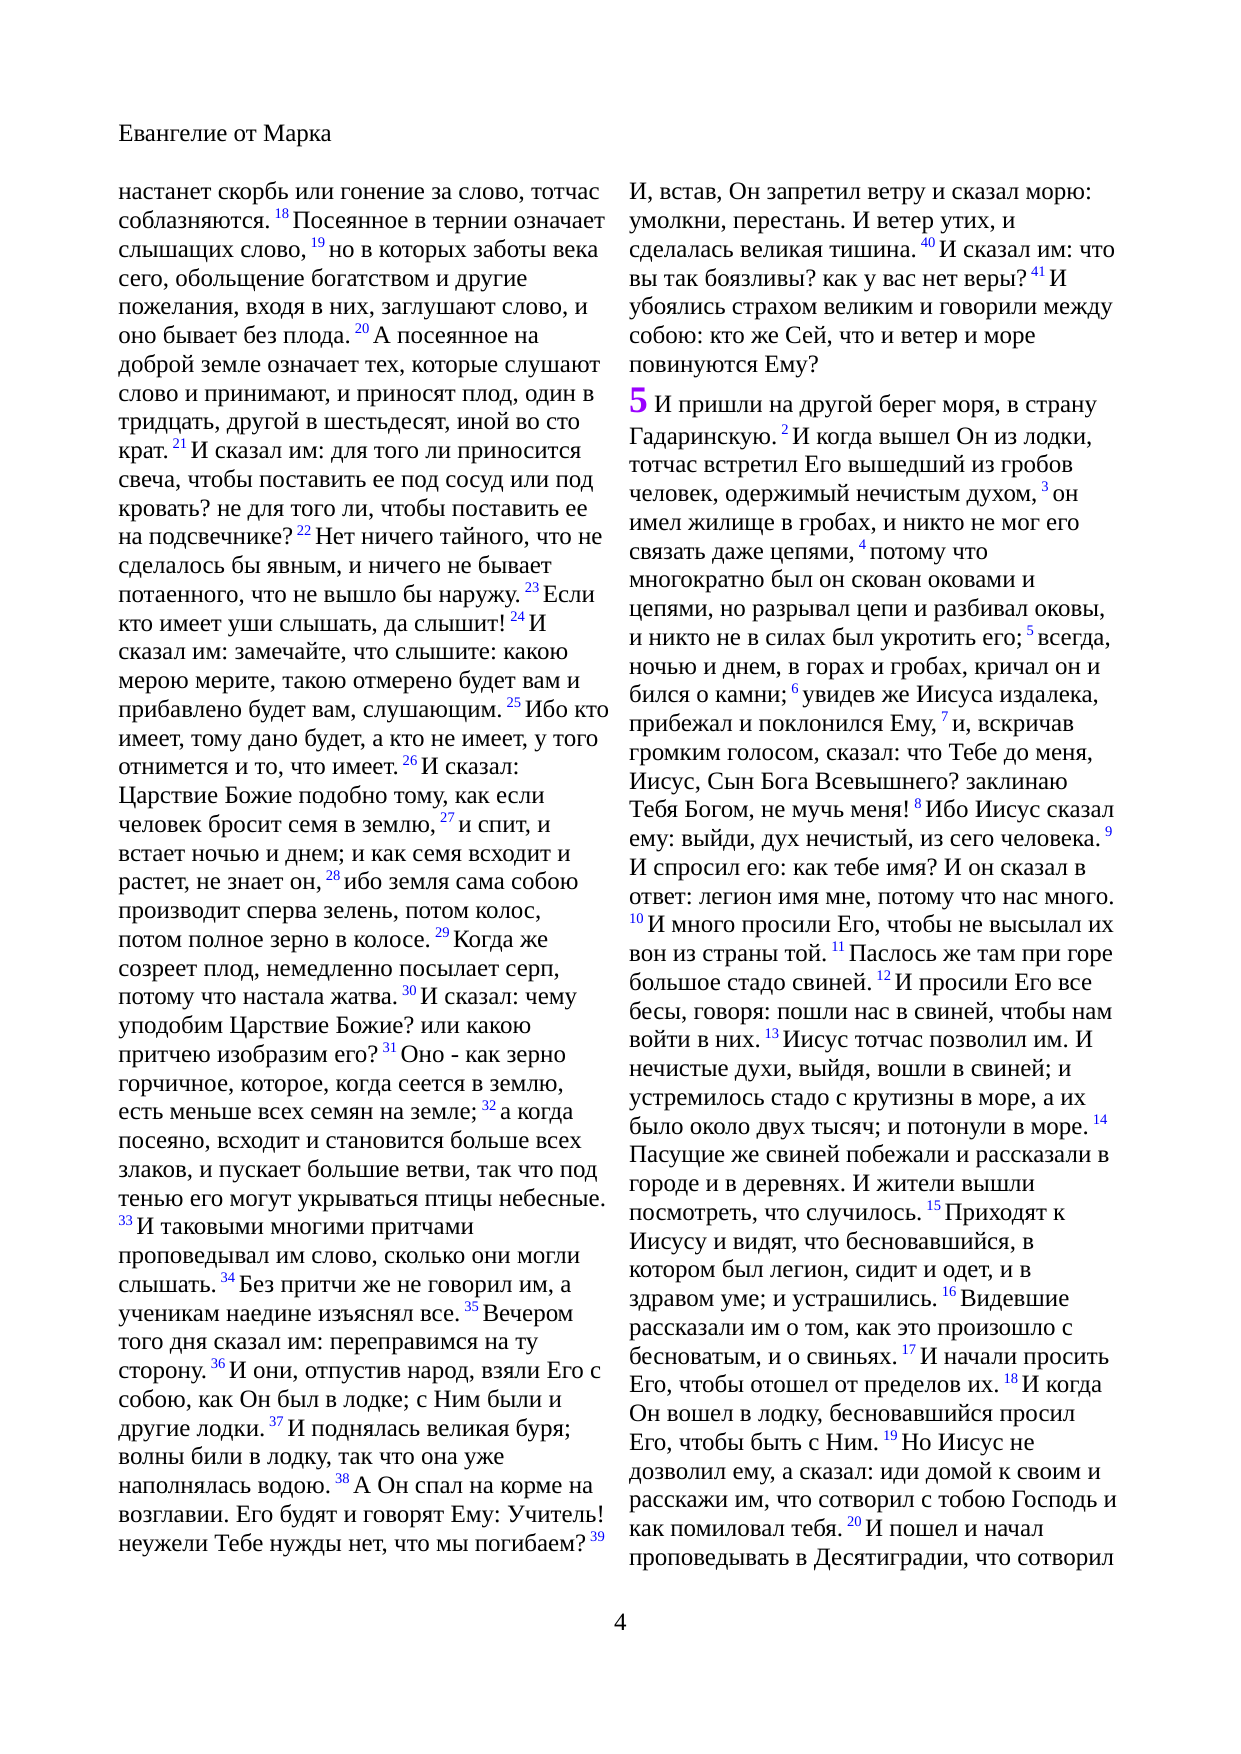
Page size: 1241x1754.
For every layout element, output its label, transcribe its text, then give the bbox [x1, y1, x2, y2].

text 5 И пришли на другой берег моря, в страну Гадаринскую. 2 И когда вышел Он из лодки, тотчас встретил Его вышедший из гробов человек, одержимый нечистым духом, 3 он имел жилище в гробах, и никто не мог его связать даже цепями, 4 потому что многократно был он скован оковами и цепями, но разрывал цепи и разбивал оковы, и никто не в силах был укротить его; 5 всегда, ночью и днем, в горах и гробах, кричал он и бился о камни; 6 увидев же Иисуса издалека, прибежал и поклонился Ему, 7 и, вскричав громким голосом, сказал: что Тебе до меня, Иисус, Сын Бога Всевышнего? заклинаю Тебя Богом, не мучь меня! 8 Ибо Иисус сказал ему: выйди, дух нечистый, из сего человека. 9 И спросил его: как тебе имя? И он сказал в ответ: легион имя мне, потому что нас много. 10 И много просили Его, чтобы не высылал их вон из страны той. 11 Паслось же там при горе большое стадо свиней. 12 И просили Его все бесы, говоря: пошли нас в свиней, чтобы нам войти в них. 13 Иисус тотчас позволил им. И нечистые духи, выйдя, вошли в свиней; и устремилось стадо с крутизны в море, а их было около двух тысяч; и потонули в море. 14 Пасущие же свиней побежали и рассказали в городе и в деревнях. И жители вышли посмотреть, что случилось. 15 Приходят к Иисусу и видят, что бесновавшийся, в котором был легион, сидит и одет, и в здравом уме; и устрашились. 16 Видевшие рассказали им о том, как это произошло с бесноватым, и о свиньях. 17 И начали просить Его, чтобы отошел от пределов их. 18 И когда Он вошел в лодку, бесновавшийся просил Его, чтобы быть с Ним. 19 Но Иисус не дозволил ему, а сказал: иди домой к своим и расскажи им, что сотворил с тобою Господь и как помиловал тебя. 20 И пошел и начал проповедывать в Десятиградии, что сотворил [629, 378, 1122, 1571]
text И, встав, Он запретил ветру и сказал морю: умолкни, перестань. И ветер утих, и сделалась великая тишина. 40 И сказал им: что вы так боязливы? как у вас нет веры? 41 И убоялись страхом великим и говорили между собою: кто же Сей, что и ветер и море повинуются Ему? [629, 176, 1122, 378]
text настанет скорбь или гонение за слово, тотчас соблазняются. 18 Посеянное в тернии означает слышащих слово, 19 но в которых заботы века сего, обольщение богатством и другие пожелания, входя в них, заглушают слово, и оно бывает без плода. 20 А посеянное на доброй земле означает тех, которые слушают слово и принимают, и приносят плод, один в тридцать, другой в шестьдесят, иной во сто крат. 21 И сказал им: для того ли приносится свеча, чтобы поставить ее под сосуд или под кровать? не для того ли, чтобы поставить ее на подсвечнике? 22 Нет ничего тайного, что не сделалось бы явным, и ничего не бывает потаенного, что не вышло бы наружу. 23 Если кто имеет уши слышать, да слышит! 24 И сказал им: замечайте, что слышите: какою мерою мерите, такою отмерено будет вам и прибавлено будет вам, слушающим. 25 Ибо кто имеет, тому дано будет, а кто не имеет, у того отнимется и то, что имеет. 26 И сказал: Царствие Божие подобно тому, как если человек бросит семя в землю, 27 и спит, и встает ночью и днем; и как семя всходит и растет, не знает он, 28 ибо земля сама собою производит сперва зелень, потом колос, потом полное зерно в колосе. 29 Когда же созреет плод, немедленно посылает серп, потому что настала жатва. 30 И сказал: чему уподобим Царствие Божие? или какою притчею изобразим его? 31 Оно - как зерно горчичное, которое, когда сеется в землю, есть меньше всех семян на земле; 32 а когда посеяно, всходит и становится больше всех злаков, и пускает большие ветви, так что под тенью его могут укрываться птицы небесные. 33 И таковыми многими притчами проповедывал им слово, сколько они могли слышать. 34 Без притчи же не говорил им, а ученикам наедине изъяснял все. 35 Вечером того дня сказал им: переправимся на ту сторону. 36 И они, отпустив народ, взяли Его с собою, как Он был в лодке; с Ним были и другие лодки. 37 И поднялась великая буря; волны били в лодку, так что она уже наполнялась водою. 38 А Он спал на корме на возглавии. Его будят и говорят Ему: Учитель! неужели Тебе нужды нет, что мы погибаем? 39 [118, 176, 611, 1556]
